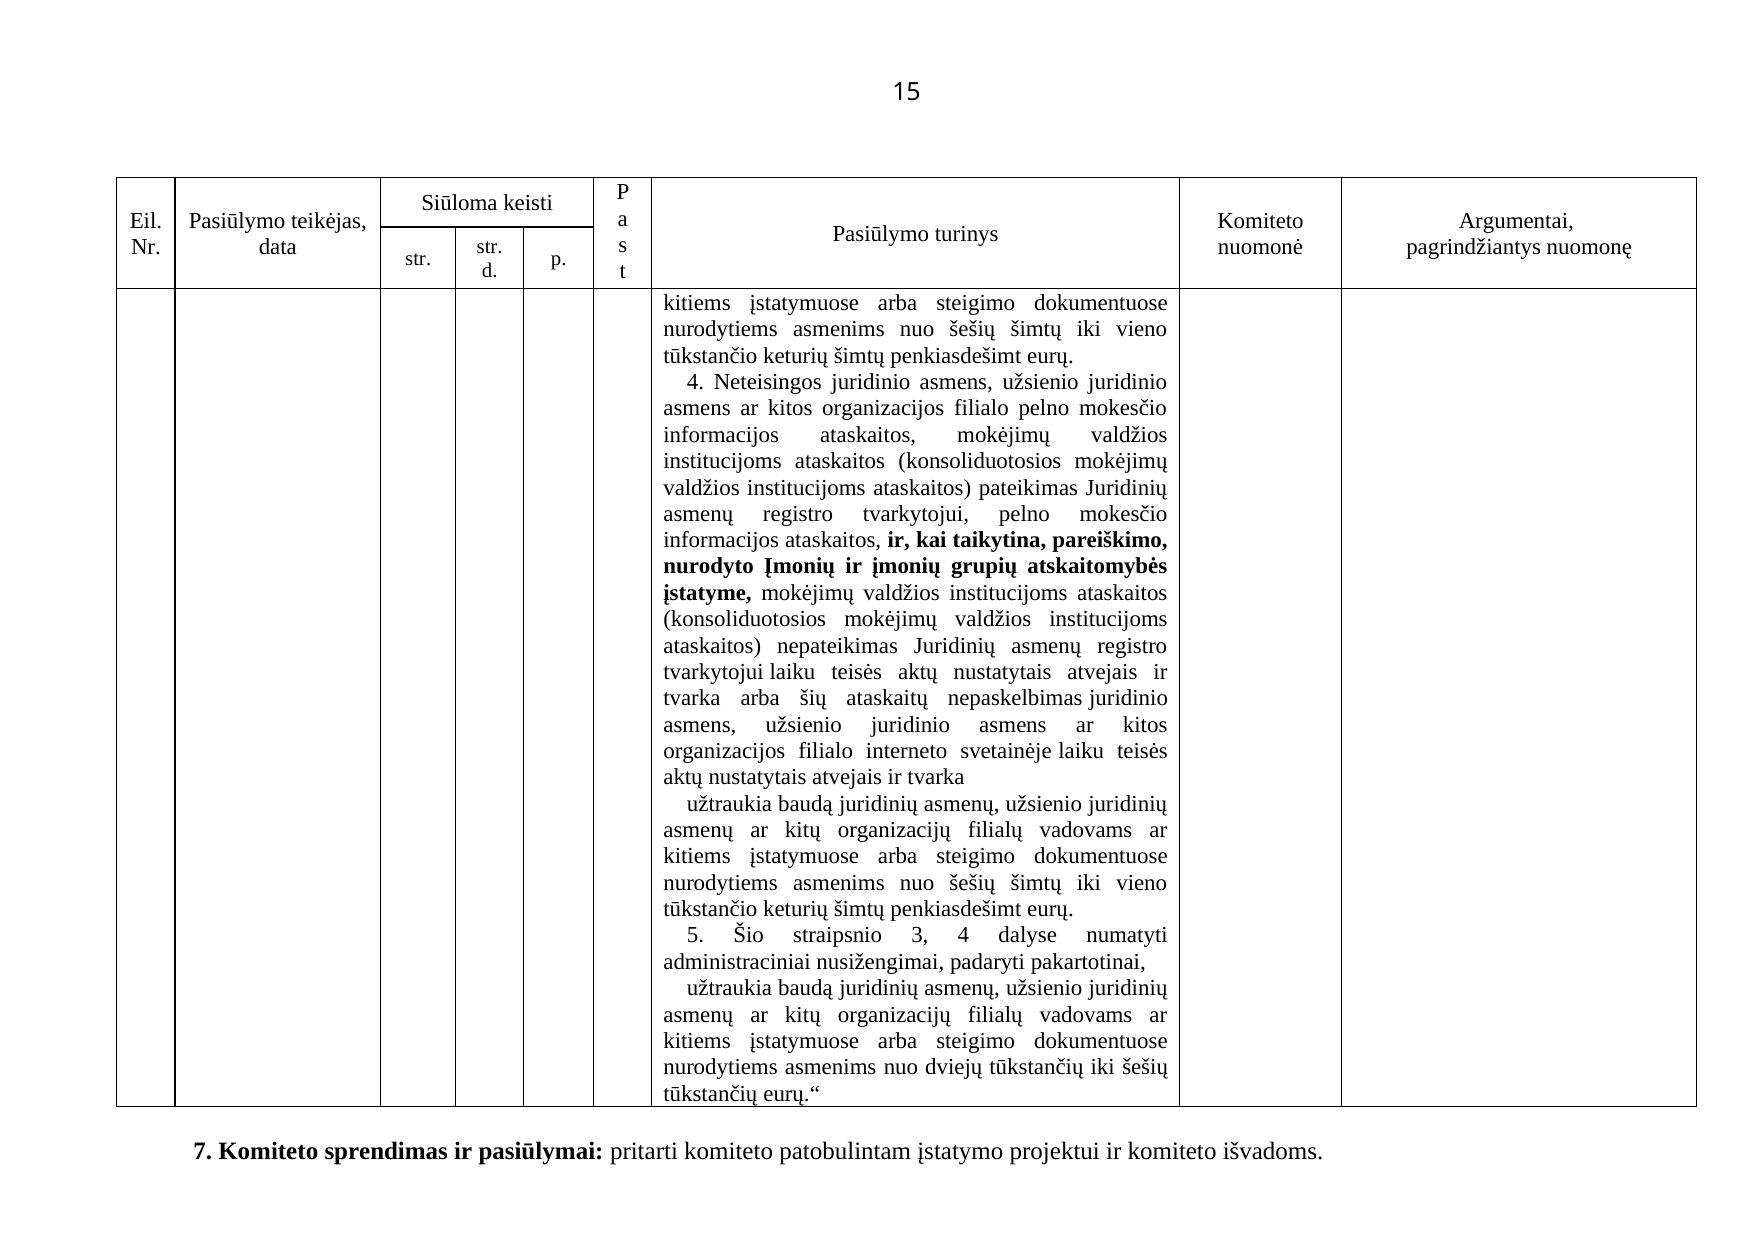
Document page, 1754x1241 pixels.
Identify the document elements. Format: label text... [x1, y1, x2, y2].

table_cell str. d. [456, 228, 523, 288]
table_cell [594, 289, 651, 1106]
table_cell [117, 289, 174, 1106]
table_cell [381, 289, 455, 1106]
table_header Pasiūlymo turinys [652, 178, 1179, 288]
table_header Argumentai, pagrindžiantys nuomonę [1342, 178, 1696, 288]
table_cell [1180, 289, 1341, 1106]
table_cell str. [381, 228, 455, 288]
table_header Pastabos [594, 178, 651, 288]
table_cell p. [524, 228, 593, 288]
text 7. Komiteto sprendimas ir pasiūlymai: pritarti komiteto patobulintam įstatymo projektui ir komiteto išvadoms. [118, 1136, 1695, 1164]
table_cell kitiems įstatymuose arba steigimo dokumentuose nurodytiems asmenims nuo šešių šimtų iki vieno tūkstančio keturių šimtų penkiasdešimt eurų. 4. Neteisingos juridinio asmens, užsienio juridinio asmens ar kitos organizacijos filialo pelno mokesčio informacijos ataskaitos, mokėjimų valdžios institucijoms ataskaitos (konsoliduotosios mokėjimų valdžios institucijoms ataskaitos) pateikimas Juridinių asmenų registro tvarkytojui, pelno mokesčio informacijos ataskaitos, ir, kai taikytina, pareiškimo, nurodyto Įmonių ir įmonių grupių atskaitomybės įstatyme, mokėjimų valdžios institucijoms ataskaitos (konsoliduotosios mokėjimų valdžios institucijoms ataskaitos) nepateikimas Juridinių asmenų registro tvarkytojui laiku teisės aktų nustatytais atvejais ir tvarka arba šių ataskaitų nepaskelbimas juridinio asmens, užsienio juridinio asmens ar kitos organizacijos filialo interneto svetainėje laiku teisės aktų nustatytais atvejais ir tvarka užtraukia baudą juridinių asmenų, užsienio juridinių asmenų ar kitų organizacijų filialų vadovams ar kitiems įstatymuose arba steigimo dokumentuose nurodytiems asmenims nuo šešių šimtų iki vieno tūkstančio keturių šimtų penkiasdešimt eurų. 5. Šio straipsnio 3, 4 dalyse numatyti administraciniai nusižengimai, padaryti pakartotinai, užtraukia baudą juridinių asmenų, užsienio juridinių asmenų ar kitų organizacijų filialų vadovams ar kitiems įstatymuose arba steigimo dokumentuose nurodytiems asmenims nuo dviejų tūkstančių iki šešių tūkstančių eurų.“ [652, 289, 1179, 1106]
table_cell [456, 289, 523, 1106]
table_header Siūloma keisti [381, 178, 593, 226]
table_header Komiteto nuomonė [1180, 178, 1341, 288]
table_header Eil. Nr. [117, 178, 174, 288]
table_cell [1342, 289, 1696, 1106]
table_cell [524, 289, 593, 1106]
table_cell [176, 289, 380, 1106]
table_header Pasiūlymo teikėjas, data [176, 178, 380, 288]
